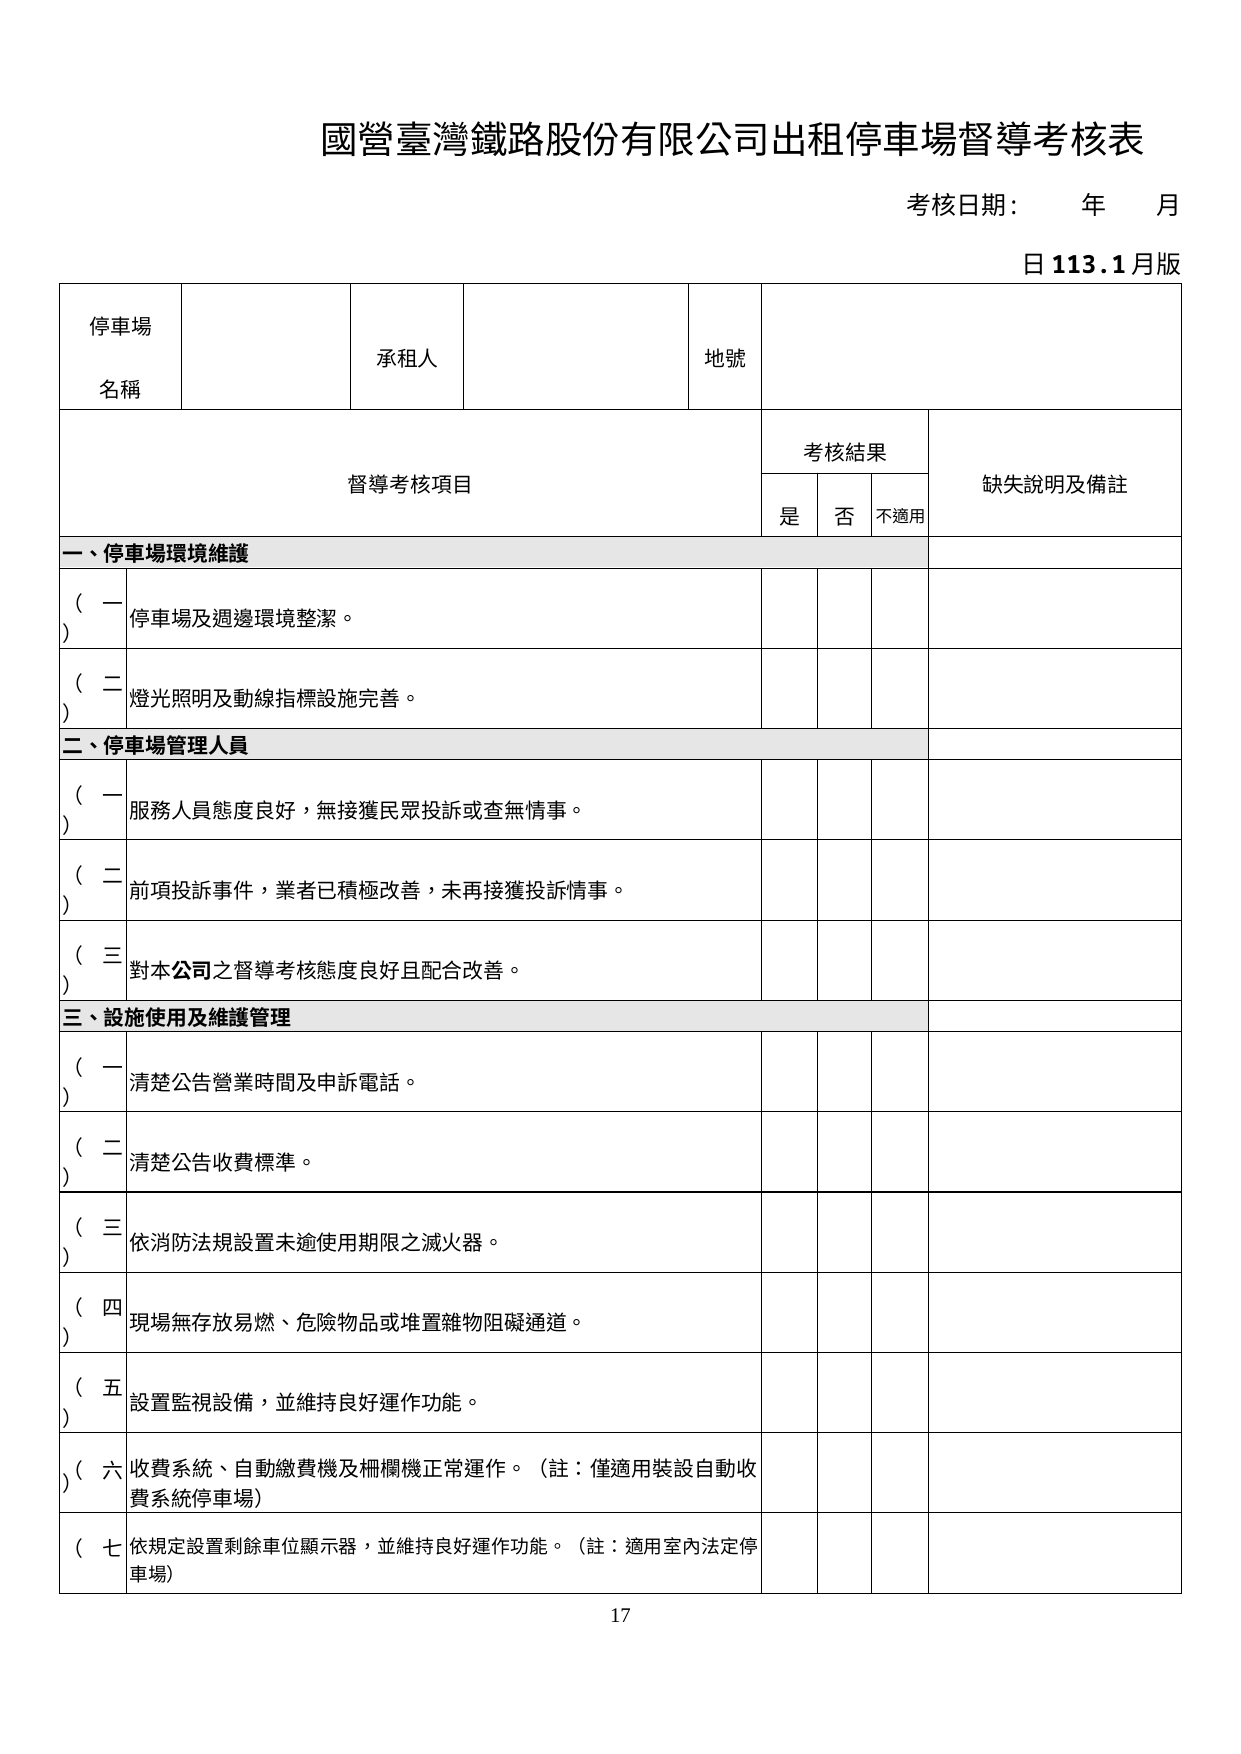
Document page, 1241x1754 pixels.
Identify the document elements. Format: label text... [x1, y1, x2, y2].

table_cell 收費系統、自動繳費機及柵欄機正常運作。（註：僅適用裝設自動收費系統停車場） [127, 1433, 761, 1512]
table_cell [929, 1353, 1181, 1432]
table_header [464, 284, 688, 409]
table_cell （四） [60, 1273, 126, 1352]
table_cell [762, 1273, 817, 1352]
table_cell （三） [60, 921, 126, 1000]
table_cell （一） [60, 1032, 126, 1111]
table_cell [929, 760, 1181, 839]
table_cell [872, 1513, 928, 1592]
table_cell （五） [60, 1353, 126, 1432]
table_cell [872, 569, 928, 648]
table_cell 三、設施使用及維護管理 [60, 1001, 928, 1031]
table_cell [872, 1193, 928, 1272]
table_cell [929, 569, 1181, 648]
table_cell [818, 1353, 871, 1432]
table_cell [818, 1112, 871, 1191]
table_cell 考核結果 [762, 410, 928, 473]
table_cell 服務人員態度良好，無接獲民眾投訴或查無情事。 [127, 760, 761, 839]
table_cell [929, 1273, 1181, 1352]
table_cell 清楚公告營業時間及申訴電話。 [127, 1032, 761, 1111]
table_cell 缺失說明及備註 [929, 410, 1181, 536]
table_cell [872, 921, 928, 1000]
table_cell [762, 1112, 817, 1191]
table_cell 不適用 [872, 474, 928, 536]
table_cell [872, 1353, 928, 1432]
table_cell [818, 1273, 871, 1352]
table_cell [929, 1001, 1181, 1031]
table_cell （二） [60, 840, 126, 919]
table_cell 依規定設置剩餘車位顯示器，並維持良好運作功能。（註：適用室內法定停車場） [127, 1513, 761, 1592]
table_cell [762, 649, 817, 728]
table_cell 一、停車場環境維護 [60, 537, 928, 567]
table_cell [929, 921, 1181, 1000]
table_cell 現場無存放易燃、危險物品或堆置雜物阻礙通道。 [127, 1273, 761, 1352]
table_cell 對本公司之督導考核態度良好且配合改善。 [127, 921, 761, 1000]
table_cell [818, 1433, 871, 1512]
table_cell [818, 569, 871, 648]
table_cell 燈光照明及動線指標設施完善。 [127, 649, 761, 728]
table_cell [929, 729, 1181, 759]
table_cell [872, 1273, 928, 1352]
table_cell （七） [60, 1513, 126, 1592]
table_cell [818, 840, 871, 919]
table_cell [929, 537, 1181, 567]
table_cell [872, 1112, 928, 1191]
table_cell [762, 1032, 817, 1111]
table_cell （三） [60, 1193, 126, 1272]
table_cell [762, 1433, 817, 1512]
table_cell 是 [762, 474, 817, 536]
table_cell [929, 1112, 1181, 1191]
table_header 停車場 名稱 [60, 284, 181, 409]
table_header [182, 284, 350, 409]
table_cell [762, 921, 817, 1000]
table_cell （二） [60, 649, 126, 728]
table_cell [818, 1193, 871, 1272]
table_cell 督導考核項目 [60, 410, 761, 536]
table_cell 停車場及週邊環境整潔。 [127, 569, 761, 648]
table_cell [872, 649, 928, 728]
table_cell 二、停車場管理人員 [60, 729, 928, 759]
table_header 承租人 [351, 284, 463, 409]
table_cell [762, 1513, 817, 1592]
table_cell [762, 840, 817, 919]
table_cell [818, 1032, 871, 1111]
table_cell [929, 840, 1181, 919]
table_header [762, 284, 1181, 409]
table_cell （六） [60, 1433, 126, 1512]
table_cell （一） [60, 569, 126, 648]
table_cell [929, 1032, 1181, 1111]
table_cell 設置監視設備，並維持良好運作功能。 [127, 1353, 761, 1432]
table_header 地號 [689, 284, 761, 409]
table_cell 否 [818, 474, 871, 536]
table_cell [872, 1032, 928, 1111]
text 考核日期: 年 月 日113.1月版 [59, 158, 1181, 283]
table_cell [818, 1513, 871, 1592]
table_cell [818, 921, 871, 1000]
table_cell 依消防法規設置未逾使用期限之滅火器。 [127, 1193, 761, 1272]
table_cell （二） [60, 1112, 126, 1191]
table_cell [818, 760, 871, 839]
table_cell [929, 1433, 1181, 1512]
table_cell [762, 1353, 817, 1432]
table_cell [929, 1513, 1181, 1592]
table_cell [929, 1193, 1181, 1272]
table_cell 清楚公告收費標準。 [127, 1112, 761, 1191]
table_cell [818, 649, 871, 728]
table_cell [872, 840, 928, 919]
text 國營臺灣鐵路股份有限公司出租停車場督導考核表 [59, 96, 1181, 158]
table_cell [762, 1193, 817, 1272]
table_cell [872, 1433, 928, 1512]
table_cell [762, 569, 817, 648]
table_cell [872, 760, 928, 839]
table_cell [929, 649, 1181, 728]
table_cell 前項投訴事件，業者已積極改善，未再接獲投訴情事。 [127, 840, 761, 919]
table_cell [762, 760, 817, 839]
table_cell （一） [60, 760, 126, 839]
